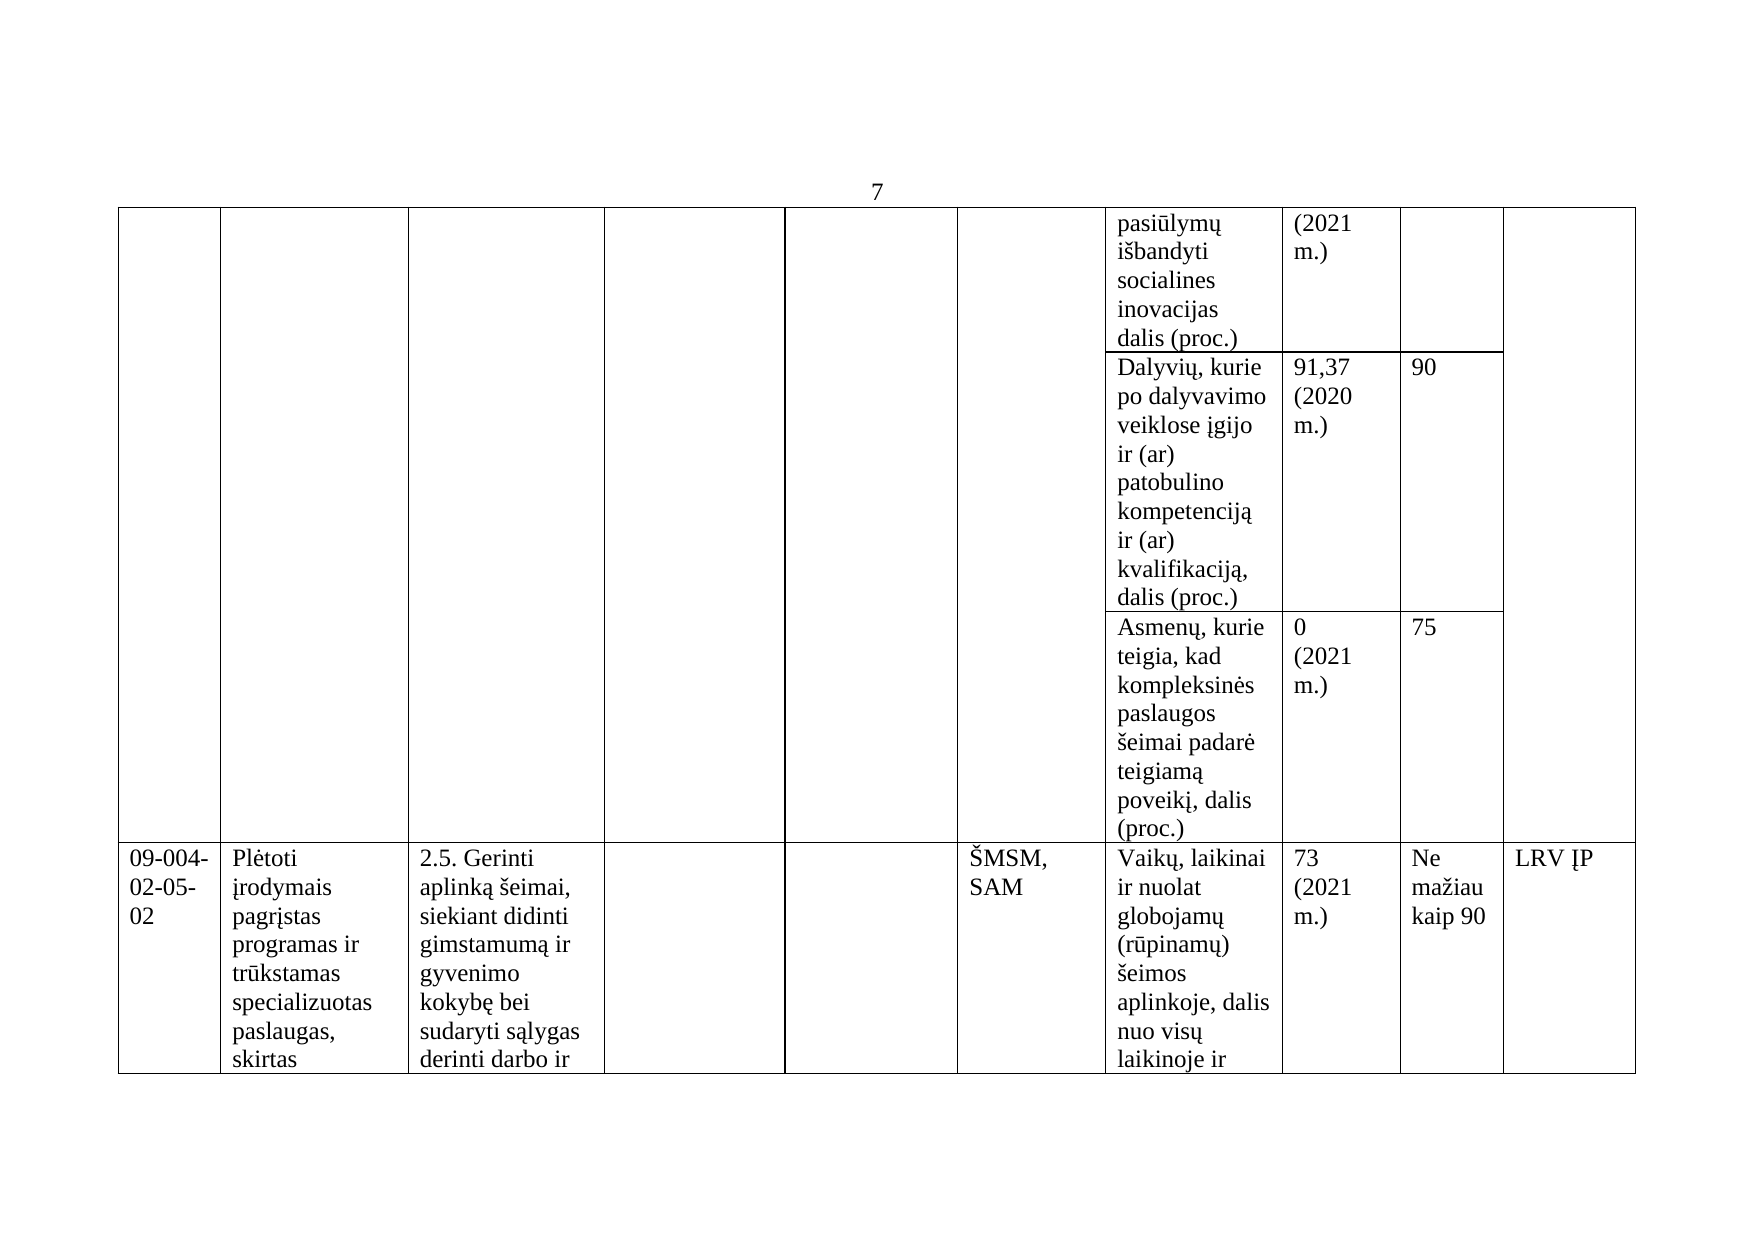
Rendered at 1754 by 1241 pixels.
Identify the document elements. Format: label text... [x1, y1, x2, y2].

table_cell 75 [1401, 612, 1503, 842]
table_cell [221, 208, 408, 842]
table_cell 91,37 (2020 m.) [1283, 353, 1400, 611]
table_cell [786, 208, 957, 842]
table_cell LRV ĮP [1504, 843, 1635, 1073]
table_cell Ne mažiau kaip 90 [1401, 843, 1503, 1073]
table_cell Dalyvių, kurie po dalyvavimo veiklose įgijo ir (ar) patobulino kompetenciją ir (ar) kvalifikaciją, dalis (proc.) [1106, 353, 1282, 611]
table_cell Vaikų, laikinai ir nuolat globojamų (rūpinamų) šeimos aplinkoje, dalis nuo visų laikinoje ir [1106, 843, 1282, 1073]
table_cell [1504, 208, 1635, 842]
table_cell [958, 208, 1105, 842]
table_cell [119, 208, 220, 842]
table_cell Plėtoti įrodymais pagrįstas programas ir trūkstamas specializuotas paslaugas, skirtas [221, 843, 408, 1073]
table_cell [605, 208, 784, 842]
table_cell [605, 843, 784, 1073]
table_cell [1401, 208, 1503, 351]
table_cell 90 [1401, 353, 1503, 611]
table_cell 09-004-02-05-02 [119, 843, 220, 1073]
table_cell Asmenų, kurie teigia, kad kompleksinės paslaugos šeimai padarė teigiamą poveikį, dalis (proc.) [1106, 612, 1282, 842]
table_cell ŠMSM, SAM [958, 843, 1105, 1073]
table_cell [786, 843, 957, 1073]
table_cell 0 (2021 m.) [1283, 612, 1400, 842]
table_cell 73 (2021 m.) [1283, 843, 1400, 1073]
table_cell (2021 m.) [1283, 208, 1400, 351]
table_cell [409, 208, 604, 842]
table_cell 2.5. Gerinti aplinką šeimai, siekiant didinti gimstamumą ir gyvenimo kokybę bei sudaryti sąlygas derinti darbo ir [409, 843, 604, 1073]
table_cell pasiūlymų išbandyti socialines inovacijas dalis (proc.) [1106, 208, 1282, 351]
